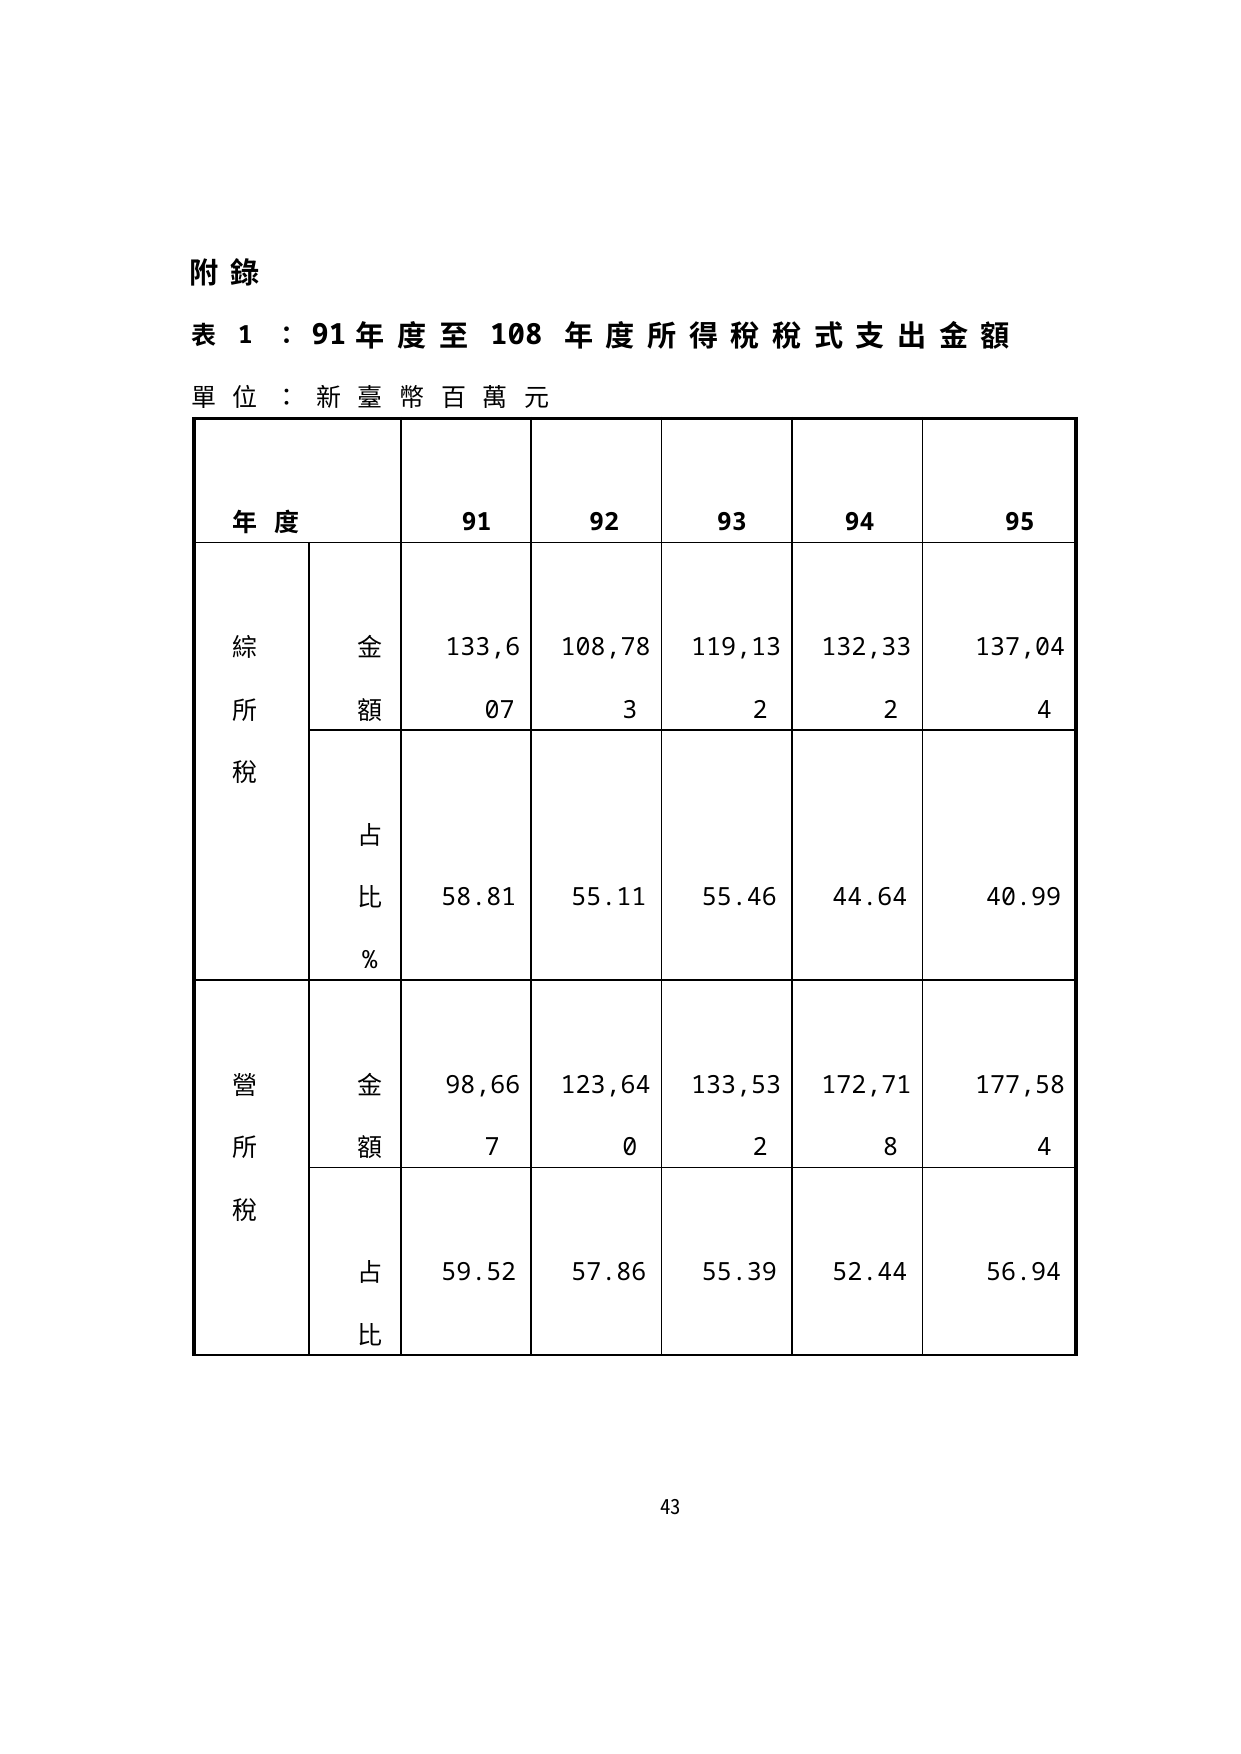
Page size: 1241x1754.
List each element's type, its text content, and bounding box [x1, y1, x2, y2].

table_cell 57.86 [532, 1168, 661, 1354]
table_cell 55.46 [662, 731, 791, 979]
table_cell 占比% [310, 731, 400, 979]
text 表1：91年度至108年度所得稅稅式支出金額 單位：新臺幣百萬元 [183, 292, 1058, 417]
table_cell 108,783 [532, 543, 661, 729]
table_cell 133,607 [402, 543, 530, 729]
table_cell 44.64 [793, 731, 922, 979]
table_cell 金額 [310, 543, 400, 729]
table_header 92 [532, 420, 661, 542]
table_cell 177,584 [923, 981, 1074, 1167]
table_cell 132,332 [793, 543, 922, 729]
table_cell 133,532 [662, 981, 791, 1167]
table_cell 營所稅 [196, 981, 308, 1354]
table_cell 56.94 [923, 1168, 1074, 1354]
table_cell 52.44 [793, 1168, 922, 1354]
table_header 年度 [196, 420, 400, 542]
table_cell 123,640 [532, 981, 661, 1167]
table_cell 55.39 [662, 1168, 791, 1354]
table_cell 綜所稅 [196, 543, 308, 979]
table_cell 金額 [310, 981, 400, 1167]
table_cell 58.81 [402, 731, 530, 979]
table_cell 119,132 [662, 543, 791, 729]
table_cell 137,044 [923, 543, 1074, 729]
table_cell 172,718 [793, 981, 922, 1167]
table_header 94 [793, 420, 922, 542]
table_header 93 [662, 420, 791, 542]
text 附錄 [183, 229, 1058, 292]
table_header 91 [402, 420, 530, 542]
table_cell 59.52 [402, 1168, 530, 1354]
table_cell 占比 [310, 1168, 400, 1354]
table_cell 55.11 [532, 731, 661, 979]
table_header 95 [923, 420, 1074, 542]
table_cell 40.99 [923, 731, 1074, 979]
table_cell 98,667 [402, 981, 530, 1167]
